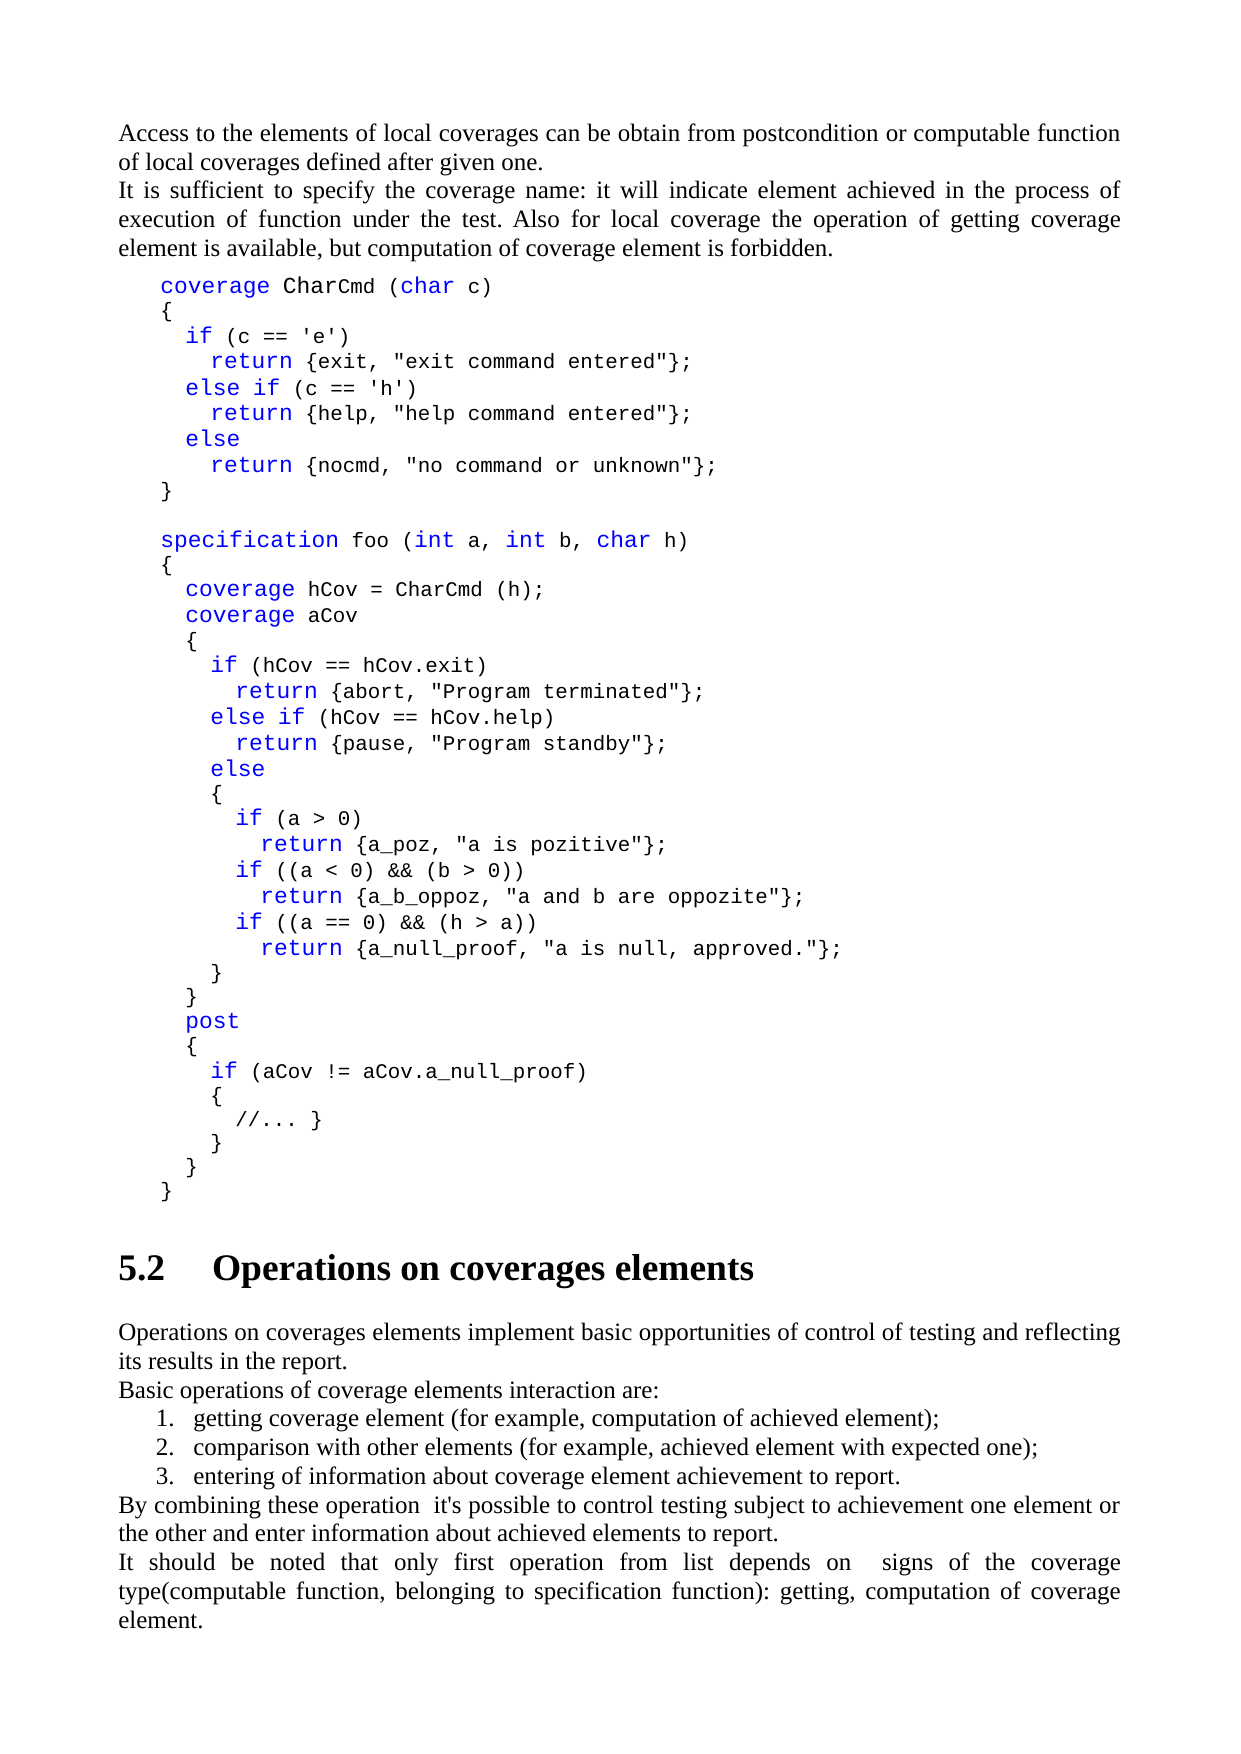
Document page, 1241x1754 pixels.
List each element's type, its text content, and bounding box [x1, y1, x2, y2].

text Basic operations of coverage elements interaction are: [118, 1375, 1122, 1403]
text coverage CharCmd (char c) { if (c == 'e') return {exit, "exit command entered"}; else if (c == 'h') return {help, "help command entered"}; else return {nocmd, "no command or unknown"}; } [160, 274, 1122, 503]
list getting coverage element (for example, computation of achieved element); [156, 1403, 1122, 1432]
text It should be noted that only first operation from list depends on signs of the coverage type(computable function, belonging to specification function): getting, computation of coverage element. [118, 1547, 1122, 1633]
text It is sufficient to specify the coverage name: it will indicate element achieved in the process of execution of function under the test. Also for local coverage the operation of getting coverage element is available, but computation of coverage element is forbidden. [118, 176, 1122, 262]
list comparison with other elements (for example, achieved element with expected one); [156, 1432, 1122, 1461]
text By combining these operation it's possible to control testing subject to achievement one element or the other and enter information about achieved elements to report. [118, 1490, 1122, 1547]
text Operations on coverages elements implement basic opportunities of control of testing and reflecting its results in the report. [118, 1317, 1122, 1375]
text specification foo (int a, int b, char h) { coverage hCov = CharCmd (h); coverage aCov { if (hCov == hCov.exit) return {abort, "Program terminated"}; else if (hCov == hCov.help) return {pause, "Program standby"}; else { if (a > 0) return {a_poz, "a is pozitive"}; if ((a < 0) && (b > 0)) return {a_b_oppoz, "a and b are oppozite"}; if ((a == 0) && (h > a)) return {a_null_proof, "a is null, approved."}; } } post { if (aCov != aCov.a_null_proof) { //... } } } } [160, 528, 1122, 1203]
text Access to the elements of local coverages can be obtain from postcondition or computable function of local coverages defined after given one. [118, 118, 1122, 176]
subtitle 5.2 Operations on coverages elements [118, 1245, 1122, 1288]
list entering of information about coverage element achievement to report. [156, 1461, 1122, 1490]
